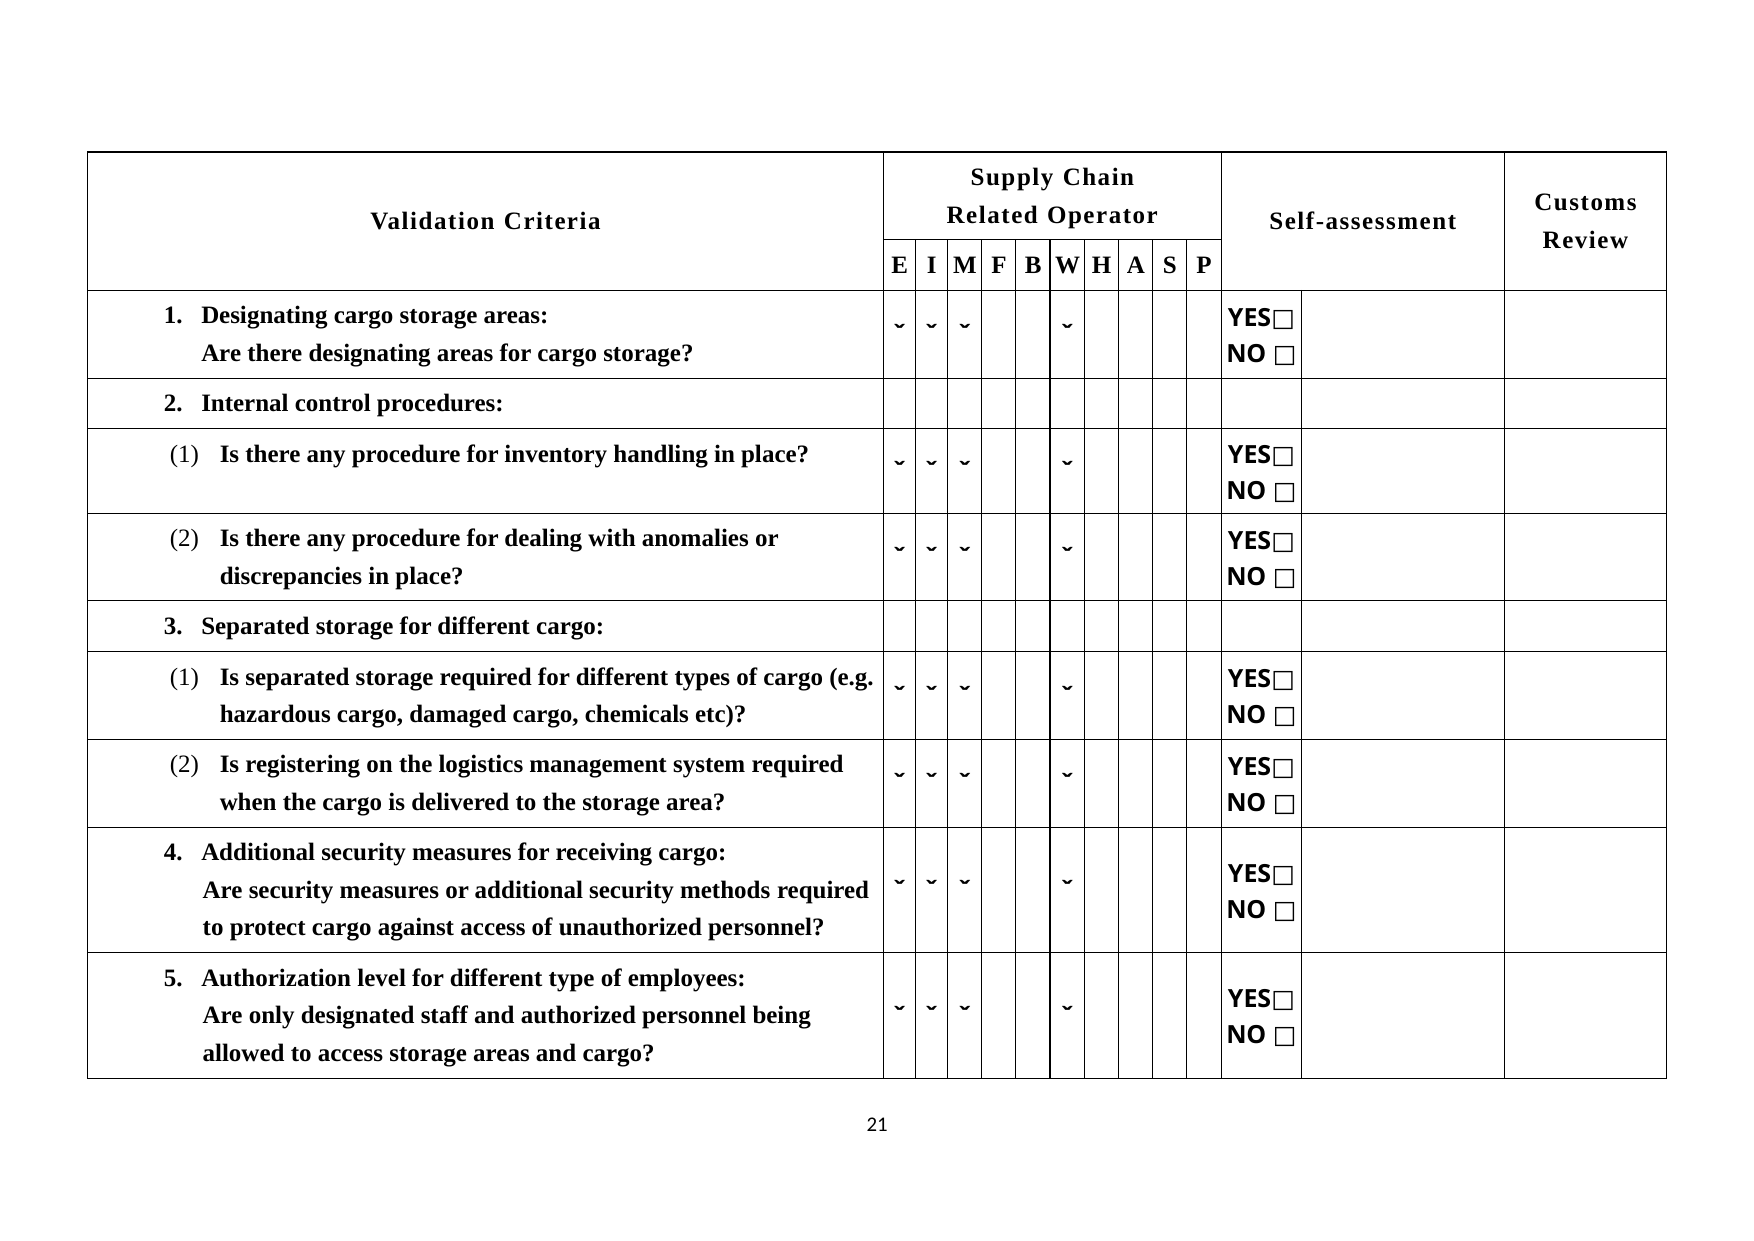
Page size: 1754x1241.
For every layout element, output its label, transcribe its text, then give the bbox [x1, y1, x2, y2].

table_cell YES□ NO □ [1222, 953, 1301, 1077]
table_cell Authorization level for different type of employees: Are only designated staff and authorized personnel being allowed to access storage areas and cargo? [88, 953, 883, 1077]
table_cell [1016, 291, 1049, 378]
table_cell Is registering on the logistics management system required when the cargo is delivered to the storage area? [88, 740, 883, 827]
table_cell A [1119, 240, 1152, 290]
table_cell S [1153, 240, 1186, 290]
table_cell [1187, 379, 1221, 428]
table_cell ˇ [884, 291, 915, 378]
table_cell Is separated storage required for different types of cargo (e.g. hazardous cargo, damaged cargo, chemicals etc)? [88, 652, 883, 739]
table_cell [1302, 828, 1504, 952]
table_cell YES□ NO □ [1222, 429, 1301, 512]
table_cell [1016, 652, 1049, 739]
table_cell [1187, 652, 1221, 739]
table_cell [982, 601, 1015, 651]
table_cell [1505, 828, 1666, 952]
table_cell ˇ [916, 740, 947, 827]
table_cell [1153, 379, 1186, 428]
table_cell ˇ [916, 953, 947, 1077]
table_cell [1016, 740, 1049, 827]
table_cell [1051, 379, 1084, 428]
table_cell [982, 291, 1015, 378]
table_cell [1505, 514, 1666, 600]
table_cell [1119, 291, 1152, 378]
table_cell [1016, 514, 1049, 600]
table_cell [982, 740, 1015, 827]
table_cell [1119, 429, 1152, 512]
table_cell Separated storage for different cargo: [88, 601, 883, 651]
table_cell Internal control procedures: [88, 379, 883, 428]
table_header Supply Chain Related Operator [884, 153, 1221, 239]
table_cell [1302, 291, 1504, 378]
table_cell ˇ [916, 291, 947, 378]
table_cell ˇ [916, 429, 947, 512]
table_cell [1153, 291, 1186, 378]
table_cell ˇ [884, 828, 915, 952]
table_cell YES□ NO □ [1222, 291, 1301, 378]
table_cell B [1016, 240, 1049, 290]
table_cell [1119, 740, 1152, 827]
table_cell [1085, 953, 1118, 1077]
table_cell YES□ NO □ [1222, 514, 1301, 600]
table_header Self-assessment [1222, 153, 1504, 290]
table_cell [1085, 429, 1118, 512]
table_cell [1302, 429, 1504, 512]
table_cell [1153, 828, 1186, 952]
table_cell [1119, 601, 1152, 651]
table_cell [1016, 953, 1049, 1077]
table_cell E [884, 240, 915, 290]
table_cell ˇ [1051, 652, 1084, 739]
table_cell [982, 379, 1015, 428]
table_cell [1153, 601, 1186, 651]
table_cell [1187, 291, 1221, 378]
table_cell [1051, 601, 1084, 651]
table_cell P [1187, 240, 1221, 290]
table_cell [1505, 291, 1666, 378]
table_cell [1187, 828, 1221, 952]
table_cell H [1085, 240, 1118, 290]
table_cell [1505, 379, 1666, 428]
table_cell Designating cargo storage areas: Are there designating areas for cargo storage? [88, 291, 883, 378]
table_cell [1302, 740, 1504, 827]
table_cell ˇ [1051, 291, 1084, 378]
table_cell [1302, 379, 1504, 428]
table_cell ˇ [948, 514, 981, 600]
table_cell [1016, 828, 1049, 952]
table_cell [948, 379, 981, 428]
table_cell I [916, 240, 947, 290]
table_cell [982, 652, 1015, 739]
table_cell M [948, 240, 981, 290]
table_cell ˇ [916, 828, 947, 952]
table_cell ˇ [884, 514, 915, 600]
table_cell [1119, 379, 1152, 428]
table_cell [1187, 429, 1221, 512]
table_cell [1085, 379, 1118, 428]
table_cell YES□ NO □ [1222, 740, 1301, 827]
table_cell ˇ [916, 514, 947, 600]
table_cell [1119, 514, 1152, 600]
table_cell [1085, 601, 1118, 651]
table_cell ˇ [916, 652, 947, 739]
table_cell Is there any procedure for dealing with anomalies or discrepancies in place? [88, 514, 883, 600]
table_cell [916, 601, 947, 651]
table_cell [948, 601, 981, 651]
table_cell [1016, 379, 1049, 428]
table_cell W [1051, 240, 1084, 290]
table_cell [1153, 514, 1186, 600]
table_cell ˇ [1051, 514, 1084, 600]
table_cell Additional security measures for receiving cargo: Are security measures or additional security methods required to protect cargo against access of unauthorized personnel? [88, 828, 883, 952]
table_header Customs Review [1505, 153, 1666, 290]
table_cell ˇ [948, 652, 981, 739]
table_cell YES□ NO □ [1222, 652, 1301, 739]
table_cell [982, 514, 1015, 600]
table_cell [1187, 953, 1221, 1077]
table_cell [1505, 652, 1666, 739]
table_cell [1153, 740, 1186, 827]
table_cell F [982, 240, 1015, 290]
table_cell [982, 429, 1015, 512]
table_cell [1505, 740, 1666, 827]
table_cell [1505, 429, 1666, 512]
table_cell [1187, 601, 1221, 651]
table_cell [1505, 953, 1666, 1077]
table_cell ˇ [884, 429, 915, 512]
table_cell [1222, 379, 1301, 428]
table_cell [884, 601, 915, 651]
table_cell YES□ NO □ [1222, 828, 1301, 952]
table_cell [1119, 953, 1152, 1077]
table_cell [916, 379, 947, 428]
table_cell [1153, 652, 1186, 739]
table_cell [1119, 828, 1152, 952]
table_header Validation Criteria [88, 153, 883, 290]
table_cell [1016, 601, 1049, 651]
table_cell [1222, 601, 1301, 651]
table_cell ˇ [948, 828, 981, 952]
table_cell [1302, 601, 1504, 651]
table_cell ˇ [884, 953, 915, 1077]
table_cell [1085, 740, 1118, 827]
table_cell [1085, 652, 1118, 739]
table_cell [1187, 514, 1221, 600]
table_cell [1119, 652, 1152, 739]
table_cell ˇ [948, 291, 981, 378]
table_cell ˇ [1051, 828, 1084, 952]
table_cell ˇ [948, 740, 981, 827]
table_cell [1302, 514, 1504, 600]
table_cell [1187, 740, 1221, 827]
table_cell Is there any procedure for inventory handling in place? [88, 429, 883, 512]
table_cell [982, 828, 1015, 952]
table_cell [1302, 953, 1504, 1077]
table_cell [1085, 828, 1118, 952]
table_cell ˇ [1051, 429, 1084, 512]
table_cell [1153, 953, 1186, 1077]
table_cell ˇ [948, 953, 981, 1077]
table_cell [1085, 291, 1118, 378]
table_cell ˇ [884, 652, 915, 739]
table_cell ˇ [884, 740, 915, 827]
table_cell ˇ [1051, 953, 1084, 1077]
table_cell [884, 379, 915, 428]
table_cell [1085, 514, 1118, 600]
table_cell [1153, 429, 1186, 512]
table_cell [1016, 429, 1049, 512]
table_cell [982, 953, 1015, 1077]
table_cell ˇ [1051, 740, 1084, 827]
table_cell [1505, 601, 1666, 651]
table_cell ˇ [948, 429, 981, 512]
table_cell [1302, 652, 1504, 739]
